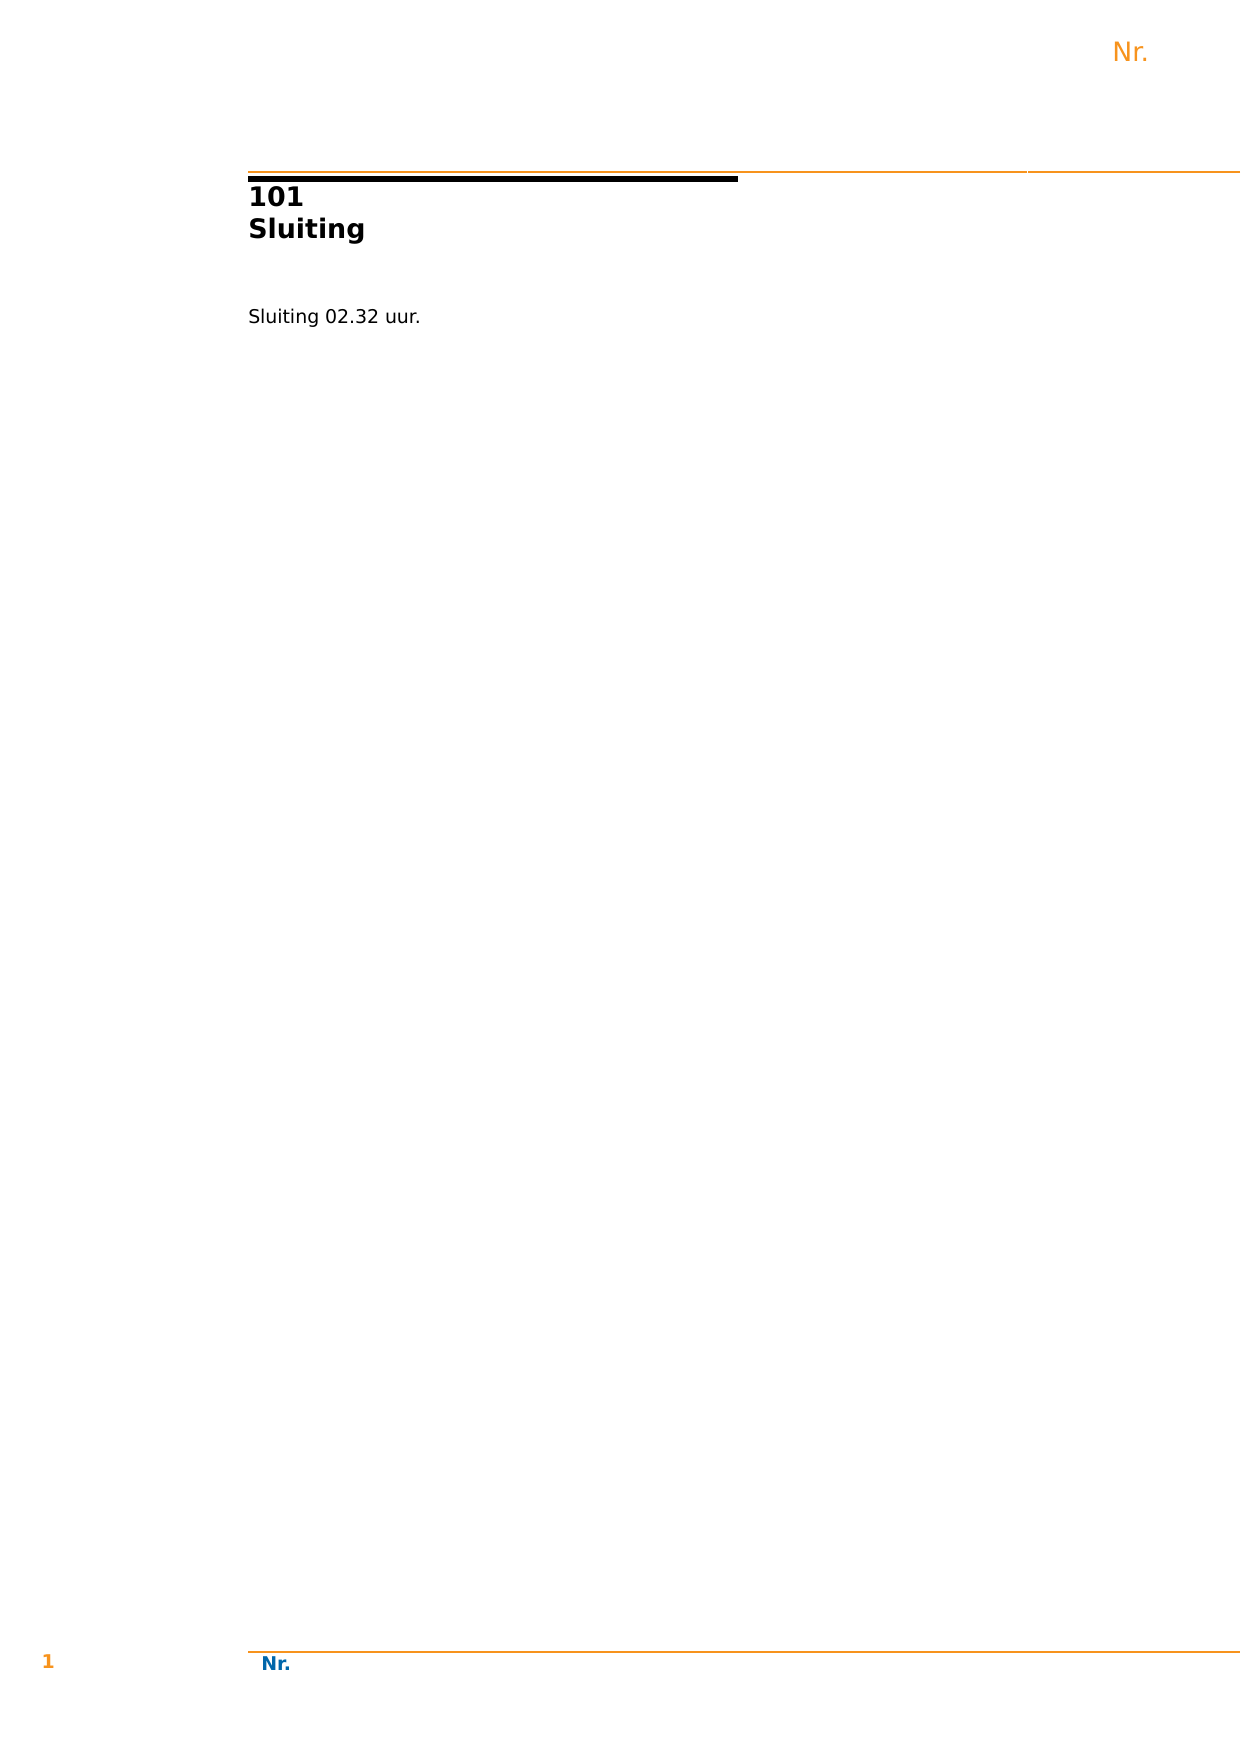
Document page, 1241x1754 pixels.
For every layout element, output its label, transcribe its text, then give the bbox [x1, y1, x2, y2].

text Sluiting 02.32 uur. [248, 306, 691, 328]
title 101 Sluiting [248, 182, 691, 244]
